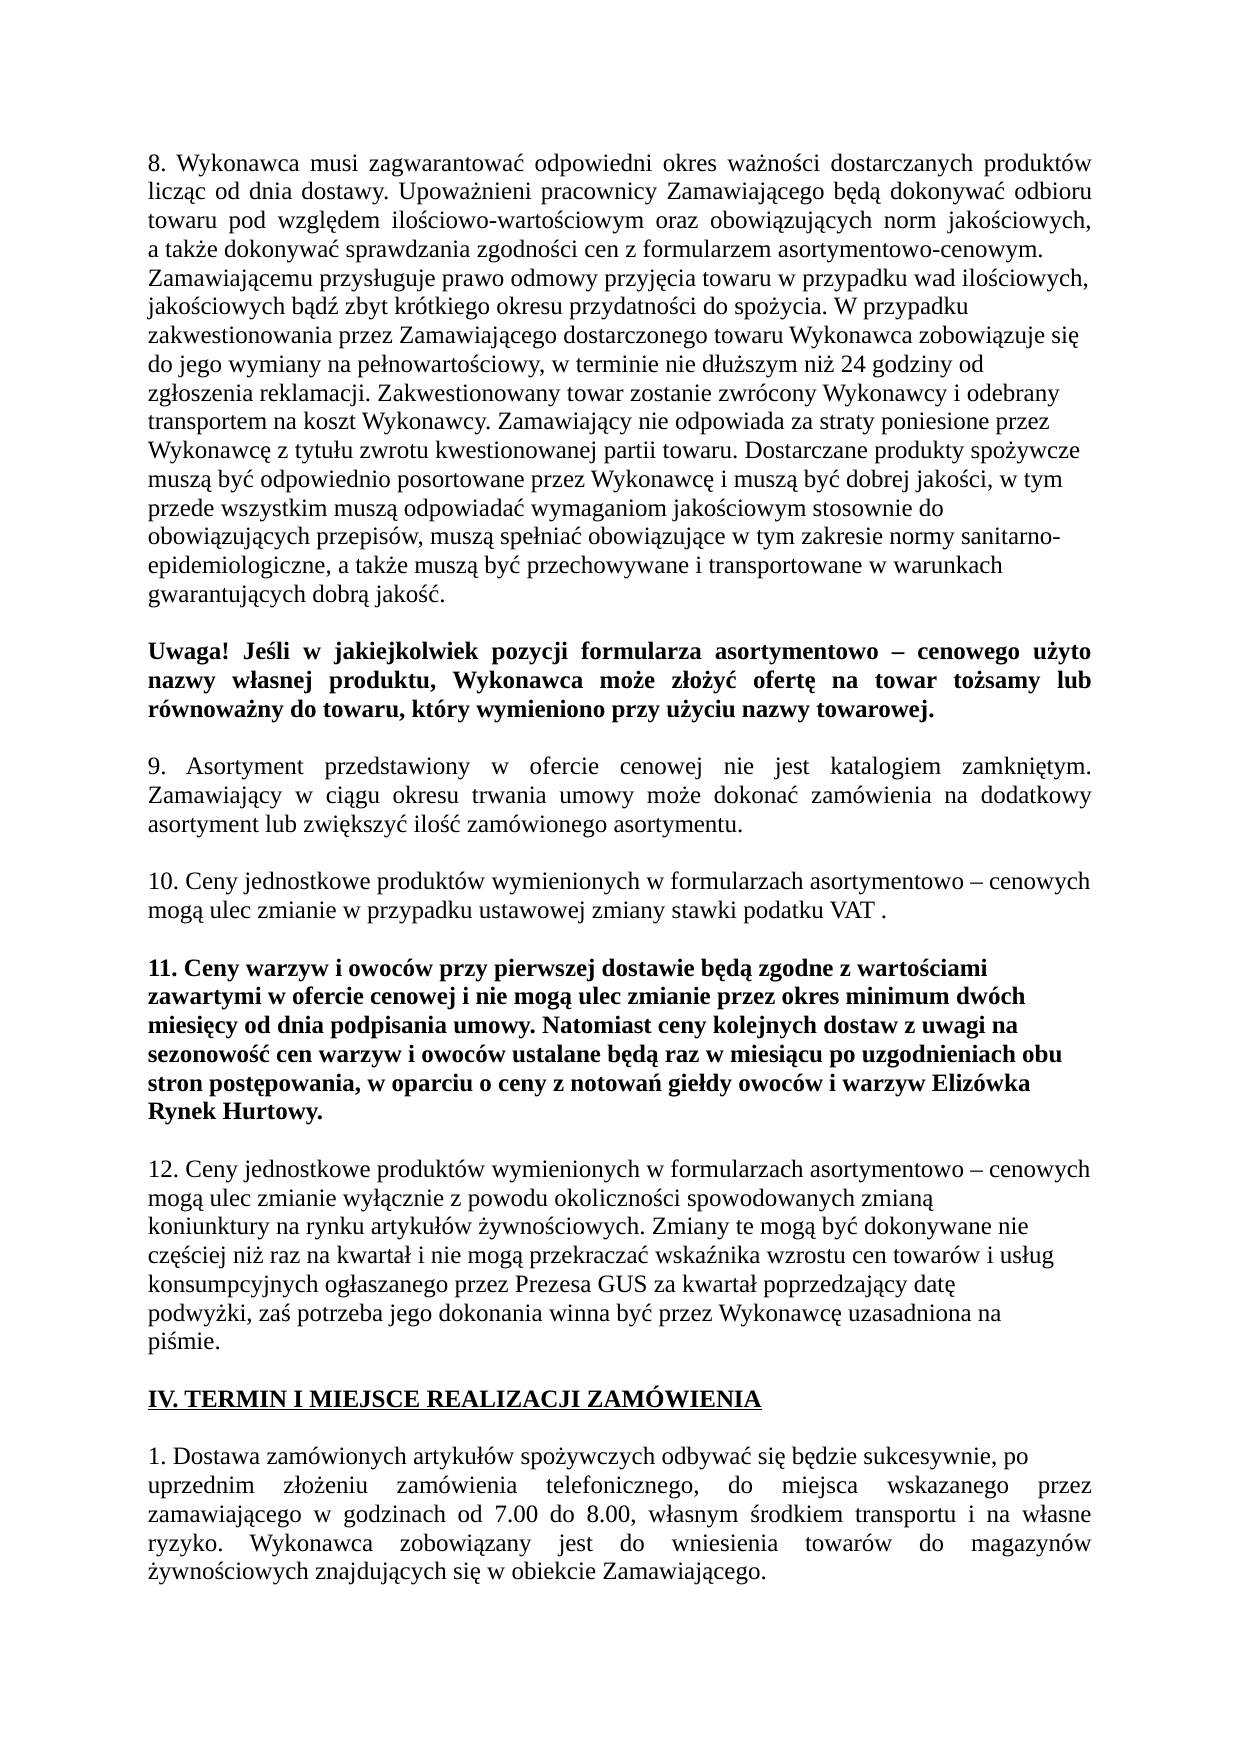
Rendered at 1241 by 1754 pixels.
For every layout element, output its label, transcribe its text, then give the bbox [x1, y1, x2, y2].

text IV. TERMIN I MIEJSCE REALIZACJI ZAMÓWIENIA [148, 1384, 1093, 1413]
text 10. Ceny jednostkowe produktów wymienionych w formularzach asortymentowo – cenowych mogą ulec zmianie w przypadku ustawowej zmiany stawki podatku VAT . [148, 866, 1093, 924]
text uprzednim złożeniu zamówienia telefonicznego, do miejsca wskazanego przez zamawiającego w godzinach od 7.00 do 8.00, własnym środkiem transportu i na własne ryzyko. Wykonawca zobowiązany jest do wniesienia towarów do magazynów żywnościowych znajdujących się w obiekcie Zamawiającego. [148, 1470, 1093, 1585]
text 9. Asortyment przedstawiony w ofercie cenowej nie jest katalogiem zamkniętym. Zamawiający w ciągu okresu trwania umowy może dokonać zamówienia na dodatkowy asortyment lub zwiększyć ilość zamówionego asortymentu. [148, 751, 1093, 838]
text podwyżki, zaś potrzeba jego dokonania winna być przez Wykonawcę uzasadniona na [148, 1298, 1093, 1326]
text 12. Ceny jednostkowe produktów wymienionych w formularzach asortymentowo – cenowych mogą ulec zmianie wyłącznie z powodu okoliczności spowodowanych zmianą [148, 1154, 1093, 1211]
text 11. Ceny warzyw i owoców przy pierwszej dostawie będą zgodne z wartościami zawartymi w ofercie cenowej i nie mogą ulec zmianie przez okres minimum dwóch miesięcy od dnia podpisania umowy. Natomiast ceny kolejnych dostaw z uwagi na sezonowość cen warzyw i owoców ustalane będą raz w miesiącu po uzgodnieniach obu stron postępowania, w oparciu o ceny z notowań giełdy owoców i warzyw Elizówka Rynek Hurtowy. [148, 953, 1093, 1125]
text 8. Wykonawca musi zagwarantować odpowiedni okres ważności dostarczanych produktów licząc od dnia dostawy. Upoważnieni pracownicy Zamawiającego będą dokonywać odbioru towaru pod względem ilościowo-wartościowym oraz obowiązujących norm jakościowych, a także dokonywać sprawdzania zgodności cen z formularzem asortymentowo-cenowym. [148, 148, 1093, 263]
text Zamawiającemu przysługuje prawo odmowy przyjęcia towaru w przypadku wad ilościowych, jakościowych bądź zbyt krótkiego okresu przydatności do spożycia. W przypadku zakwestionowania przez Zamawiającego dostarczonego towaru Wykonawca zobowiązuje się do jego wymiany na pełnowartościowy, w terminie nie dłuższym niż 24 godziny od zgłoszenia reklamacji. Zakwestionowany towar zostanie zwrócony Wykonawcy i odebrany transportem na koszt Wykonawcy. Zamawiający nie odpowiada za straty poniesione przez Wykonawcę z tytułu zwrotu kwestionowanej partii towaru. Dostarczane produkty spożywcze muszą być odpowiednio posortowane przez Wykonawcę i muszą być dobrej jakości, w tym przede wszystkim muszą odpowiadać wymaganiom jakościowym stosownie do obowiązujących przepisów, muszą spełniać obowiązujące w tym zakresie normy sanitarno-epidemiologiczne, a także muszą być przechowywane i transportowane w warunkach gwarantujących dobrą jakość. [148, 263, 1093, 608]
text piśmie. [148, 1326, 1093, 1355]
text Uwaga! Jeśli w jakiejkolwiek pozycji formularza asortymentowo – cenowego użyto nazwy własnej produktu, Wykonawca może złożyć ofertę na towar tożsamy lub równoważny do towaru, który wymieniono przy użyciu nazwy towarowej. [148, 636, 1093, 723]
text 1. Dostawa zamówionych artykułów spożywczych odbywać się będzie sukcesywnie, po [148, 1441, 1093, 1470]
text częściej niż raz na kwartał i nie mogą przekraczać wskaźnika wzrostu cen towarów i usług konsumpcyjnych ogłaszanego przez Prezesa GUS za kwartał poprzedzający datę [148, 1240, 1093, 1298]
text koniunktury na rynku artykułów żywnościowych. Zmiany te mogą być dokonywane nie [148, 1211, 1093, 1240]
